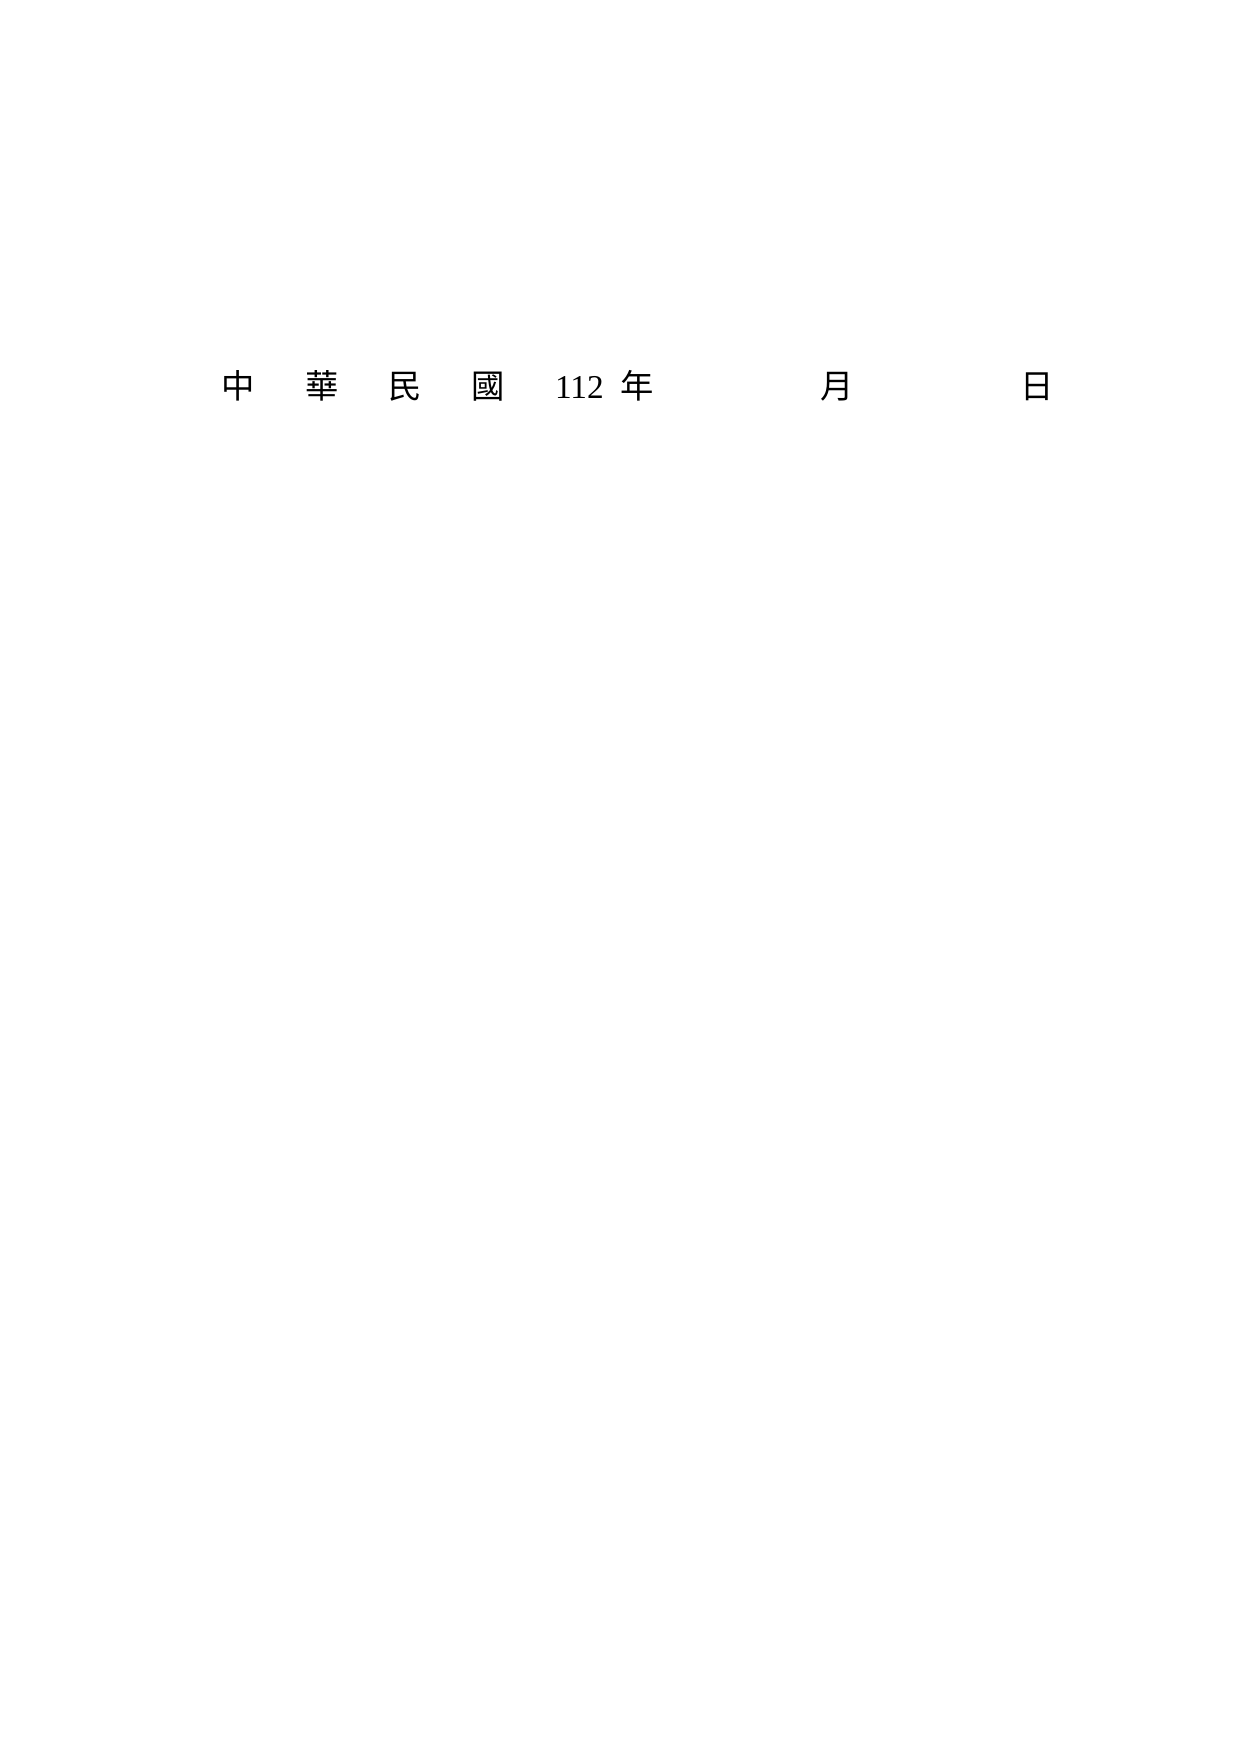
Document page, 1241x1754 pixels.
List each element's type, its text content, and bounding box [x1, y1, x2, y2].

text 中 華 民 國 112 年 月 日 [112, 342, 1162, 404]
